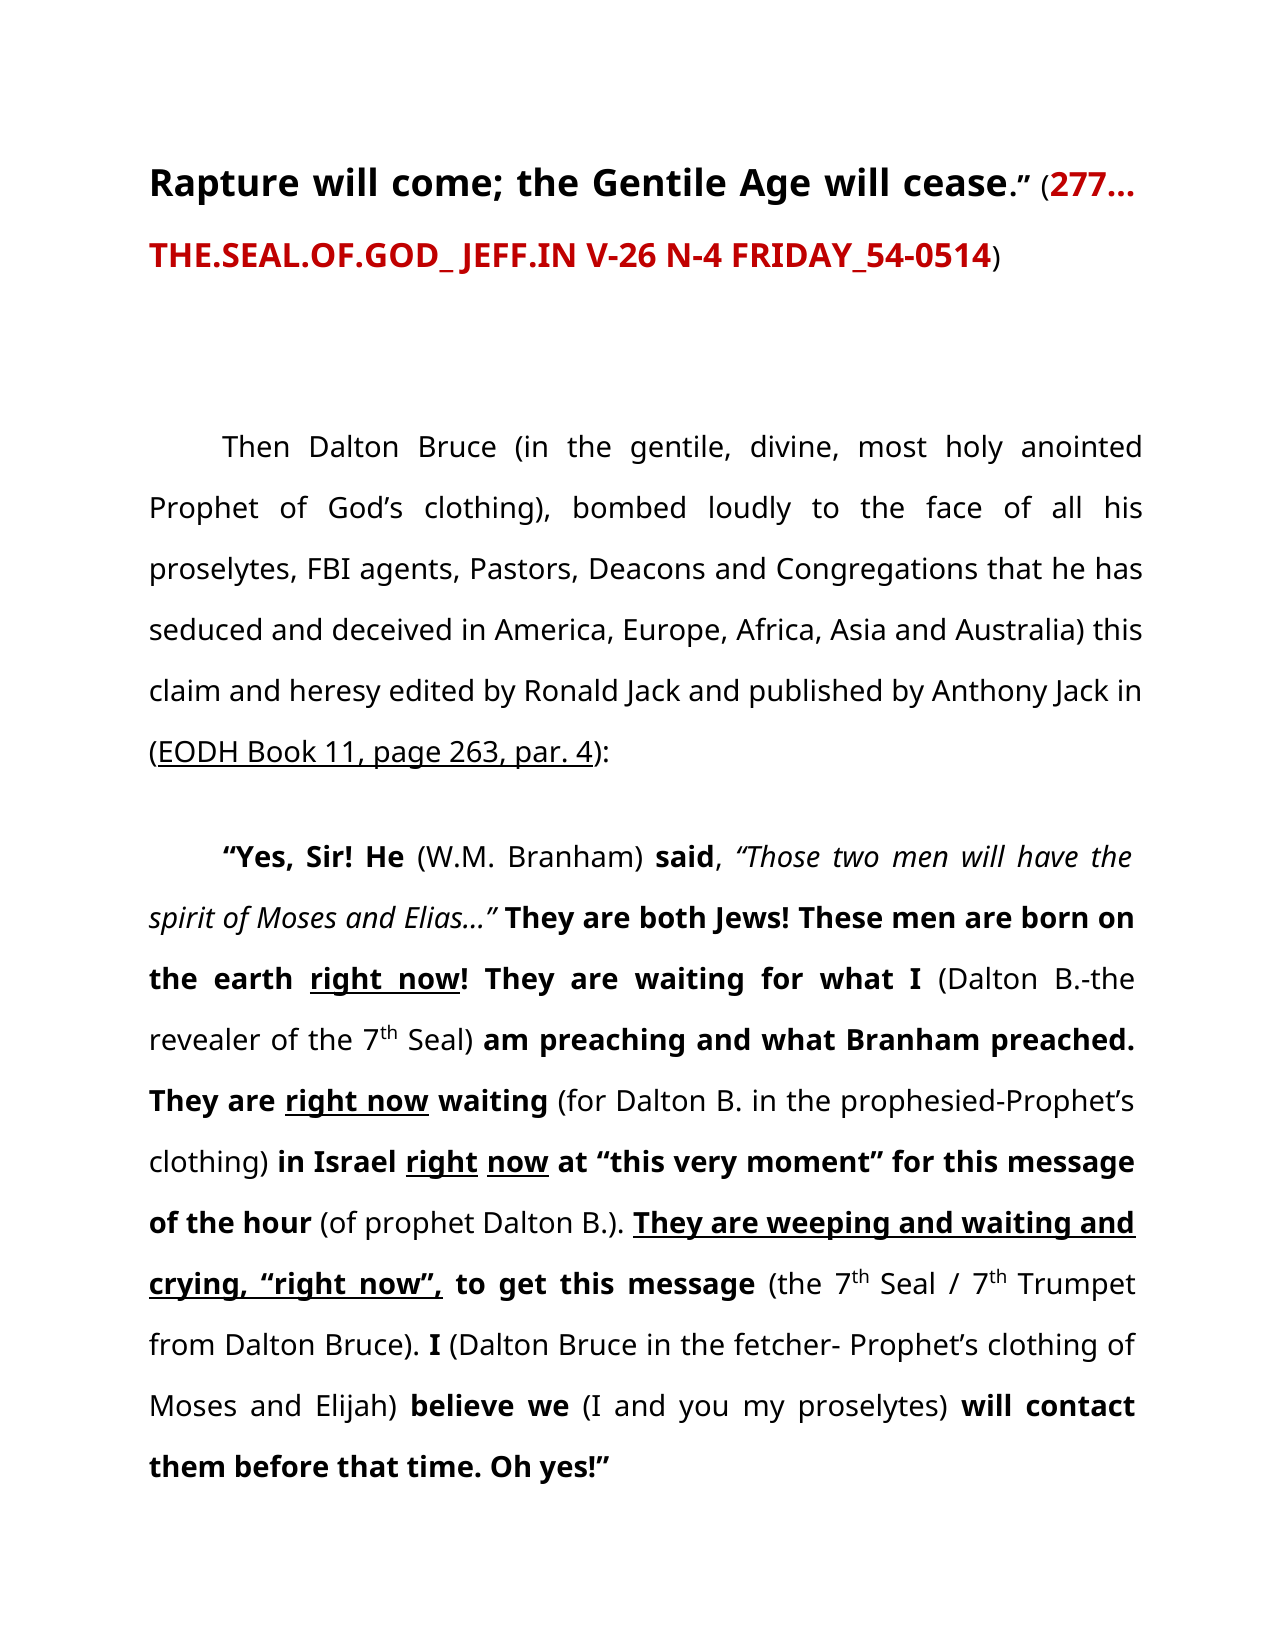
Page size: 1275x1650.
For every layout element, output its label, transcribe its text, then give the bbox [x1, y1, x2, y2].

text “Yes, Sir! He (W.M. Branham) said, “Those two men will have the spirit of Moses and Elias…” They are both Jews! These men are born on the earth right now! They are waiting for what I (Dalton B.-the revealer of the 7th Seal) am preaching and what Branham preached. They are right now waiting (for Dalton B. in the prophesied-Prophet’s clothing) in Israel right now at “this very moment” for this message of the hour (of prophet Dalton B.). They are weeping and waiting and crying, “right now”, to get this message (the 7th Seal / 7th Trumpet from Dalton Bruce). I (Dalton Bruce in the fetcher- Prophet’s clothing of Moses and Elijah) believe we (I and you my proselytes) will contact them before that time. Oh yes!” [148, 836, 1136, 1486]
text Then Dalton Bruce (in the gentile, divine, most holy anointed Prophet of God’s clothing), bombed loudly to the face of all his proselytes, FBI agents, Pastors, Deacons and Congregations that he has seduced and deceived in America, Europe, Africa, Asia and Australia) this claim and heresy edited by Ronald Jack and published by Anthony Jack in (EODH Book 11, page 263, par. 4): [148, 426, 1144, 771]
text Rapture will come; the Gentile Age will cease.” (277…THE.SEAL.OF.GOD_ JEFF.IN V-26 N-4 FRIDAY_54-0514) [148, 157, 1135, 278]
